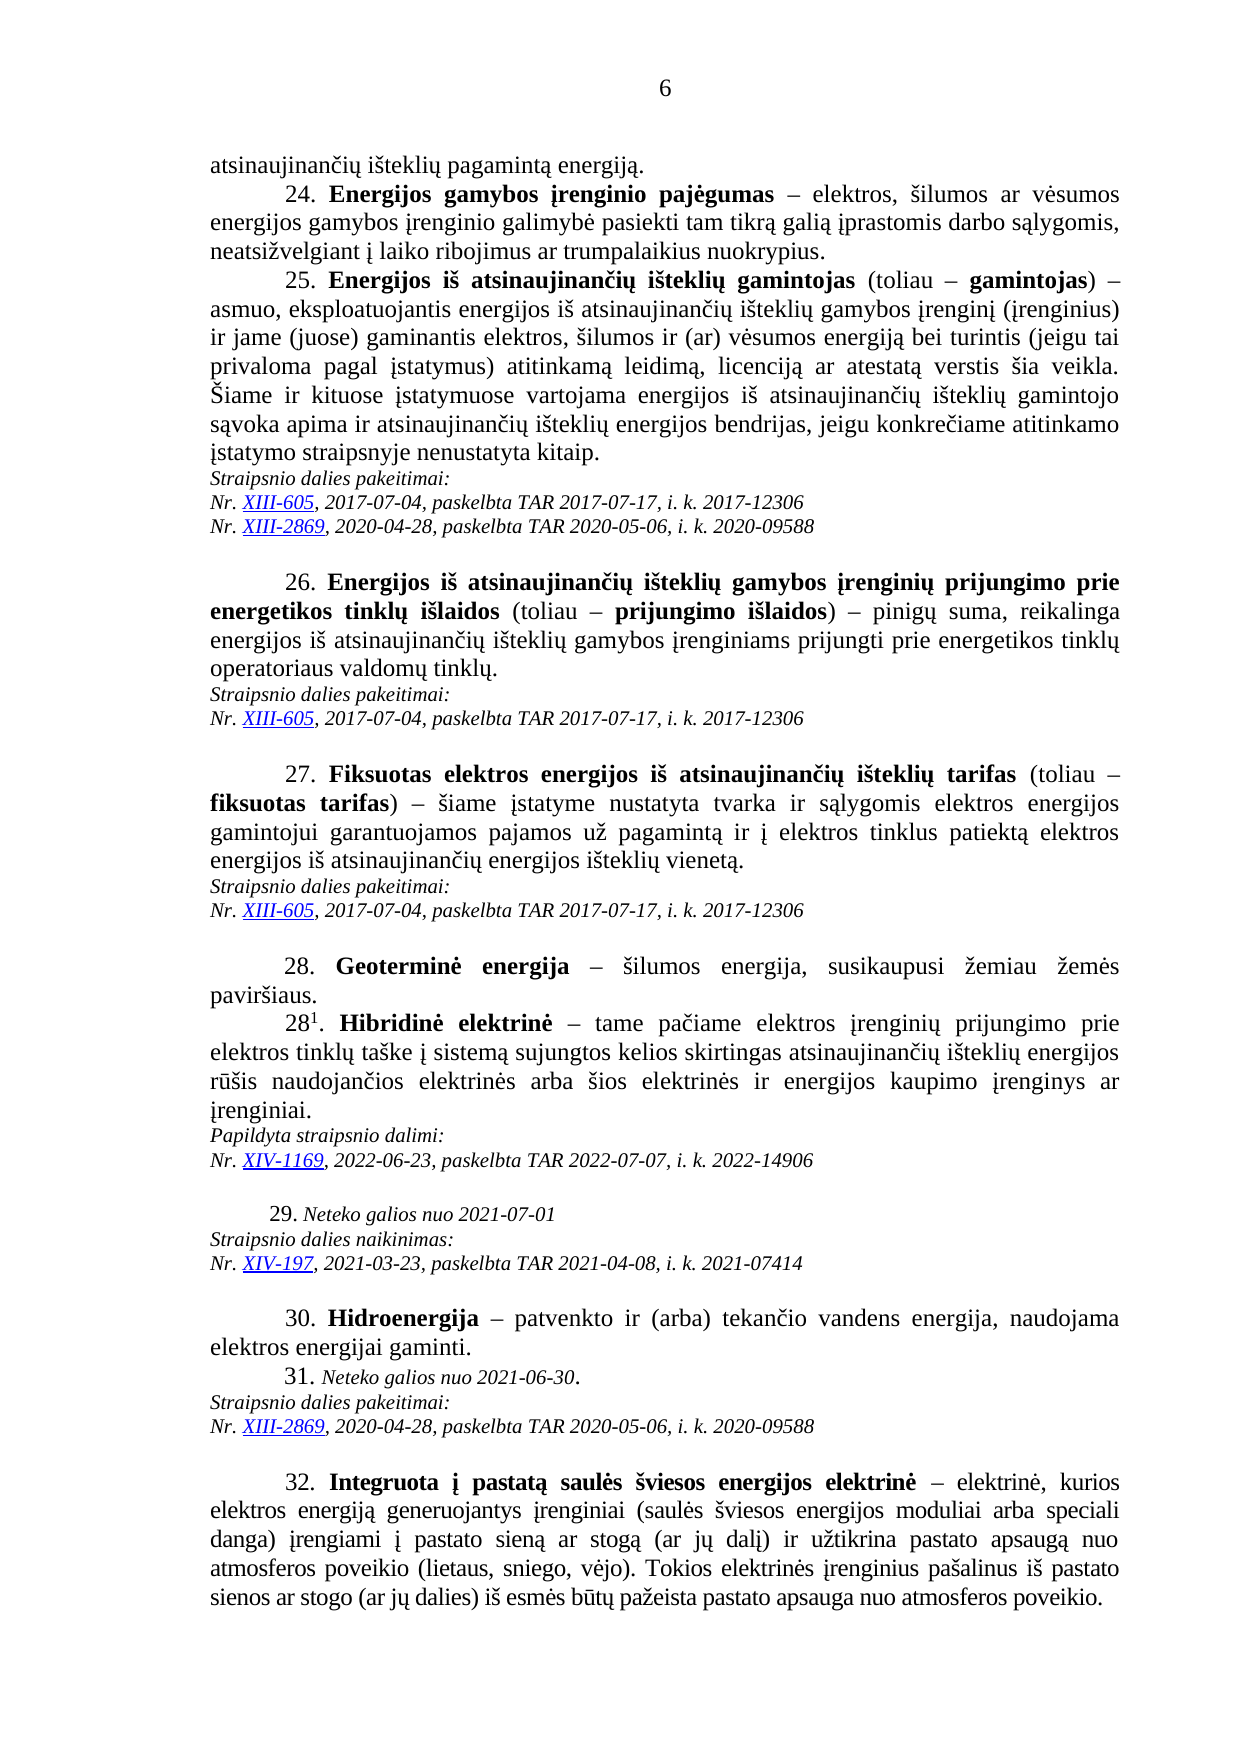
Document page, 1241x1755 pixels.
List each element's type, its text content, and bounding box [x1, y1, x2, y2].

text 27. Fiksuotas elektros energijos iš atsinaujinančių išteklių tarifas (toliau – fiksuotas tarifas) – šiame įstatyme nustatyta tvarka ir sąlygomis elektros energijos gamintojui garantuojamos pajamos už pagamintą ir į elektros tinklus patiektą elektros energijos iš atsinaujinančių energijos išteklių vienetą. [210, 759, 1120, 874]
text Nr. XIII-2869, 2020-04-28, paskelbta TAR 2020-05-06, i. k. 2020-09588 [210, 514, 1120, 538]
text 31. Neteko galios nuo 2021-06-30. [210, 1361, 1120, 1390]
text 281. Hibridinė elektrinė – tame pačiame elektros įrenginių prijungimo prie elektros tinklų taške į sistemą sujungtos kelios skirtingas atsinaujinančių išteklių energijos rūšis naudojančios elektrinės arba šios elektrinės ir energijos kaupimo įrenginys ar įrenginiai. [210, 1008, 1120, 1123]
text Papildyta straipsnio dalimi: [210, 1123, 1120, 1147]
text Straipsnio dalies naikinimas: [210, 1227, 1120, 1251]
text 25. Energijos iš atsinaujinančių išteklių gamintojas (toliau – gamintojas) – asmuo, eksploatuojantis energijos iš atsinaujinančių išteklių gamybos įrenginį (įrenginius) ir jame (juose) gaminantis elektros, šilumos ir (ar) vėsumos energiją bei turintis (jeigu tai privaloma pagal įstatymus) atitinkamą leidimą, licenciją ar atestatą verstis šia veikla. Šiame ir kituose įstatymuose vartojama energijos iš atsinaujinančių išteklių gamintojo sąvoka apima ir atsinaujinančių išteklių energijos bendrijas, jeigu konkrečiame atitinkamo įstatymo straipsnyje nenustatyta kitaip. [210, 265, 1120, 466]
text 32. Integruota į pastatą saulės šviesos energijos elektrinė – elektrinė, kurios elektros energiją generuojantys įrenginiai (saulės šviesos energijos moduliai arba speciali danga) įrengiami į pastato sieną ar stogą (ar jų dalį) ir užtikrina pastato apsaugą nuo atmosferos poveikio (lietaus, sniego, vėjo). Tokios elektrinės įrenginius pašalinus iš pastato sienos ar stogo (ar jų dalies) iš esmės būtų pažeista pastato apsauga nuo atmosferos poveikio. [210, 1467, 1120, 1610]
text Nr. XIV-1169, 2022-06-23, paskelbta TAR 2022-07-07, i. k. 2022-14906 [210, 1147, 1120, 1172]
text Straipsnio dalies pakeitimai: [210, 466, 1120, 490]
text Straipsnio dalies pakeitimai: [210, 682, 1120, 706]
text 28. Geoterminė energija – šilumos energija, susikaupusi žemiau žemės paviršiaus. [210, 951, 1120, 1008]
text 26. Energijos iš atsinaujinančių išteklių gamybos įrenginių prijungimo prie energetikos tinklų išlaidos (toliau – prijungimo išlaidos) – pinigų suma, reikalinga energijos iš atsinaujinančių išteklių gamybos įrenginiams prijungti prie energetikos tinklų operatoriaus valdomų tinklų. [210, 567, 1120, 682]
text Straipsnio dalies pakeitimai: [210, 874, 1120, 898]
text 29. Neteko galios nuo 2021-07-01 [210, 1200, 1120, 1227]
text Nr. XIII-605, 2017-07-04, paskelbta TAR 2017-07-17, i. k. 2017-12306 [210, 898, 1120, 922]
text 30. Hidroenergija – patvenkto ir (arba) tekančio vandens energija, naudojama elektros energijai gaminti. [210, 1303, 1120, 1361]
text Nr. XIV-197, 2021-03-23, paskelbta TAR 2021-04-08, i. k. 2021-07414 [210, 1251, 1120, 1275]
text Nr. XIII-605, 2017-07-04, paskelbta TAR 2017-07-17, i. k. 2017-12306 [210, 490, 1120, 514]
text Nr. XIII-605, 2017-07-04, paskelbta TAR 2017-07-17, i. k. 2017-12306 [210, 706, 1120, 730]
text atsinaujinančių išteklių pagamintą energiją. [210, 150, 1120, 179]
text 24. Energijos gamybos įrenginio pajėgumas – elektros, šilumos ar vėsumos energijos gamybos įrenginio galimybė pasiekti tam tikrą galią įprastomis darbo sąlygomis, neatsižvelgiant į laiko ribojimus ar trumpalaikius nuokrypius. [210, 179, 1120, 265]
text Straipsnio dalies pakeitimai: [210, 1390, 1120, 1414]
text Nr. XIII-2869, 2020-04-28, paskelbta TAR 2020-05-06, i. k. 2020-09588 [210, 1414, 1120, 1438]
